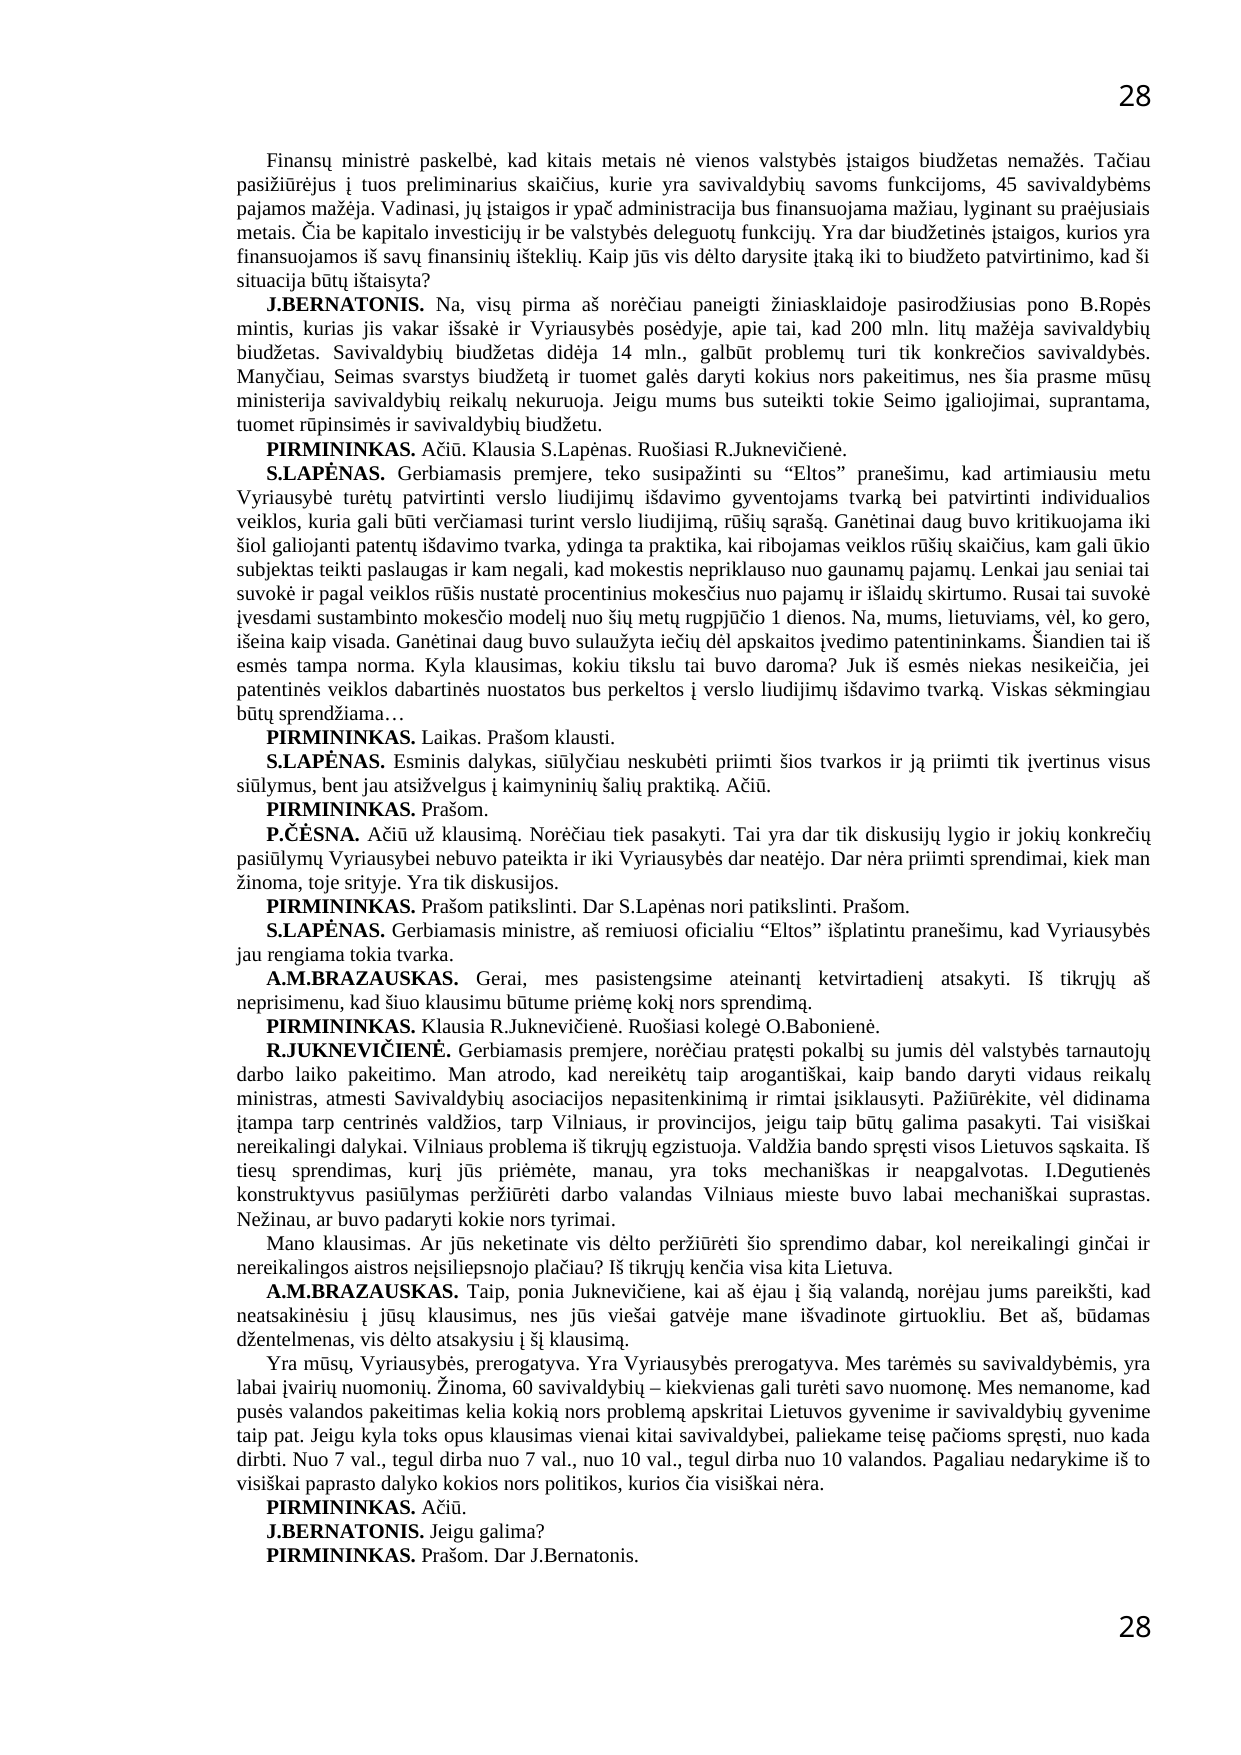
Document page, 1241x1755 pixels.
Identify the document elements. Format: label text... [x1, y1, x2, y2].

text Mano klausimas. Ar jūs neketinate vis dėlto peržiūrėti šio sprendimo dabar, kol nereikalingi ginčai ir nereikalingos aistros neįsiliepsnojo plačiau? Iš tikrųjų kenčia visa kita Lietuva. [236, 1231, 1152, 1279]
text Yra mūsų, Vyriausybės, prerogatyva. Yra Vyriausybės prerogatyva. Mes tarėmės su savivaldybėmis, yra labai įvairių nuomonių. Žinoma, 60 savivaldybių – kiekvienas gali turėti savo nuomonę. Mes nemanome, kad pusės valandos pakeitimas kelia kokią nors problemą apskritai Lietuvos gyvenime ir savivaldybių gyvenime taip pat. Jeigu kyla toks opus klausimas vienai kitai savivaldybei, paliekame teisę pačioms spręsti, nuo kada dirbti. Nuo 7 val., tegul dirba nuo 7 val., nuo 10 val., tegul dirba nuo 10 valandos. Pagaliau nedarykime iš to visiškai paprasto dalyko kokios nors politikos, kurios čia visiškai nėra. [236, 1351, 1152, 1495]
text J.BERNATONIS. Jeigu galima? [236, 1519, 1152, 1543]
text PIRMININKAS. Ačiū. [236, 1495, 1152, 1519]
text R.JUKNEVIČIENĖ. Gerbiamasis premjere, norėčiau pratęsti pokalbį su jumis dėl valstybės tarnautojų darbo laiko pakeitimo. Man atrodo, kad nereikėtų taip arogantiškai, kaip bando daryti vidaus reikalų ministras, atmesti Savivaldybių asociacijos nepasitenkinimą ir rimtai įsiklausyti. Pažiūrėkite, vėl didinama įtampa tarp centrinės valdžios, tarp Vilniaus, ir provincijos, jeigu taip būtų galima pasakyti. Tai visiškai nereikalingi dalykai. Vilniaus problema iš tikrųjų egzistuoja. Valdžia bando spręsti visos Lietuvos sąskaita. Iš tiesų sprendimas, kurį jūs priėmėte, manau, yra toks mechaniškas ir neapgalvotas. I.Degutienės konstruktyvus pasiūlymas peržiūrėti darbo valandas Vilniaus mieste buvo labai mechaniškai suprastas. Nežinau, ar buvo padaryti kokie nors tyrimai. [236, 1038, 1152, 1231]
text J.BERNATONIS. Na, visų pirma aš norėčiau paneigti žiniasklaidoje pasirodžiusias pono B.Ropės mintis, kurias jis vakar išsakė ir Vyriausybės posėdyje, apie tai, kad 200 mln. litų mažėja savivaldybių biudžetas. Savivaldybių biudžetas didėja 14 mln., galbūt problemų turi tik konkrečios savivaldybės. Manyčiau, Seimas svarstys biudžetą ir tuomet galės daryti kokius nors pakeitimus, nes šia prasme mūsų ministerija savivaldybių reikalų nekuruoja. Jeigu mums bus suteikti tokie Seimo įgaliojimai, suprantama, tuomet rūpinsimės ir savivaldybių biudžetu. [236, 292, 1152, 436]
text A.M.BRAZAUSKAS. Taip, ponia Juknevičiene, kai aš ėjau į šią valandą, norėjau jums pareikšti, kad neatsakinėsiu į jūsų klausimus, nes jūs viešai gatvėje mane išvadinote girtuokliu. Bet aš, būdamas džentelmenas, vis dėlto atsakysiu į šį klausimą. [236, 1279, 1152, 1351]
text PIRMININKAS. Ačiū. Klausia S.Lapėnas. Ruošiasi R.Juknevičienė. [236, 436, 1152, 461]
text PIRMININKAS. Prašom patikslinti. Dar S.Lapėnas nori patikslinti. Prašom. [236, 894, 1152, 918]
text S.LAPĖNAS. Gerbiamasis premjere, teko susipažinti su “Eltos” pranešimu, kad artimiausiu metu Vyriausybė turėtų patvirtinti verslo liudijimų išdavimo gyventojams tvarką bei patvirtinti individualios veiklos, kuria gali būti verčiamasi turint verslo liudijimą, rūšių sąrašą. Ganėtinai daug buvo kritikuojama iki šiol galiojanti patentų išdavimo tvarka, ydinga ta praktika, kai ribojamas veiklos rūšių skaičius, kam gali ūkio subjektas teikti paslaugas ir kam negali, kad mokestis nepriklauso nuo gaunamų pajamų. Lenkai jau seniai tai suvokė ir pagal veiklos rūšis nustatė procentinius mokesčius nuo pajamų ir išlaidų skirtumo. Rusai tai suvokė įvesdami sustambinto mokesčio modelį nuo šių metų rugpjūčio 1 dienos. Na, mums, lietuviams, vėl, ko gero, išeina kaip visada. Ganėtinai daug buvo sulaužyta iečių dėl apskaitos įvedimo patentininkams. Šiandien tai iš esmės tampa norma. Kyla klausimas, kokiu tikslu tai buvo daroma? Juk iš esmės niekas nesikeičia, jei patentinės veiklos dabartinės nuostatos bus perkeltos į verslo liudijimų išdavimo tvarką. Viskas sėkmingiau būtų sprendžiama… [236, 461, 1152, 725]
text PIRMININKAS. Prašom. Dar J.Bernatonis. [236, 1543, 1152, 1567]
text A.M.BRAZAUSKAS. Gerai, mes pasistengsime ateinantį ketvirtadienį atsakyti. Iš tikrųjų aš neprisimenu, kad šiuo klausimu būtume priėmę kokį nors sprendimą. [236, 966, 1152, 1014]
text S.LAPĖNAS. Gerbiamasis ministre, aš remiuosi oficialiu “Eltos” išplatintu pranešimu, kad Vyriausybės jau rengiama tokia tvarka. [236, 918, 1152, 966]
text PIRMININKAS. Laikas. Prašom klausti. [236, 725, 1152, 749]
text PIRMININKAS. Prašom. [236, 797, 1152, 821]
text P.ČĖSNA. Ačiū už klausimą. Norėčiau tiek pasakyti. Tai yra dar tik diskusijų lygio ir jokių konkrečių pasiūlymų Vyriausybei nebuvo pateikta ir iki Vyriausybės dar neatėjo. Dar nėra priimti sprendimai, kiek man žinoma, toje srityje. Yra tik diskusijos. [236, 821, 1152, 894]
text Finansų ministrė paskelbė, kad kitais metais nė vienos valstybės įstaigos biudžetas nemažės. Tačiau pasižiūrėjus į tuos preliminarius skaičius, kurie yra savivaldybių savoms funkcijoms, 45 savivaldybėms pajamos mažėja. Vadinasi, jų įstaigos ir ypač administracija bus finansuojama mažiau, lyginant su praėjusiais metais. Čia be kapitalo investicijų ir be valstybės deleguotų funkcijų. Yra dar biudžetinės įstaigos, kurios yra finansuojamos iš savų finansinių išteklių. Kaip jūs vis dėlto darysite įtaką iki to biudžeto patvirtinimo, kad ši situacija būtų ištaisyta? [236, 148, 1152, 292]
text PIRMININKAS. Klausia R.Juknevičienė. Ruošiasi kolegė O.Babonienė. [236, 1014, 1152, 1038]
text S.LAPĖNAS. Esminis dalykas, siūlyčiau neskubėti priimti šios tvarkos ir ją priimti tik įvertinus visus siūlymus, bent jau atsižvelgus į kaimyninių šalių praktiką. Ačiū. [236, 749, 1152, 797]
